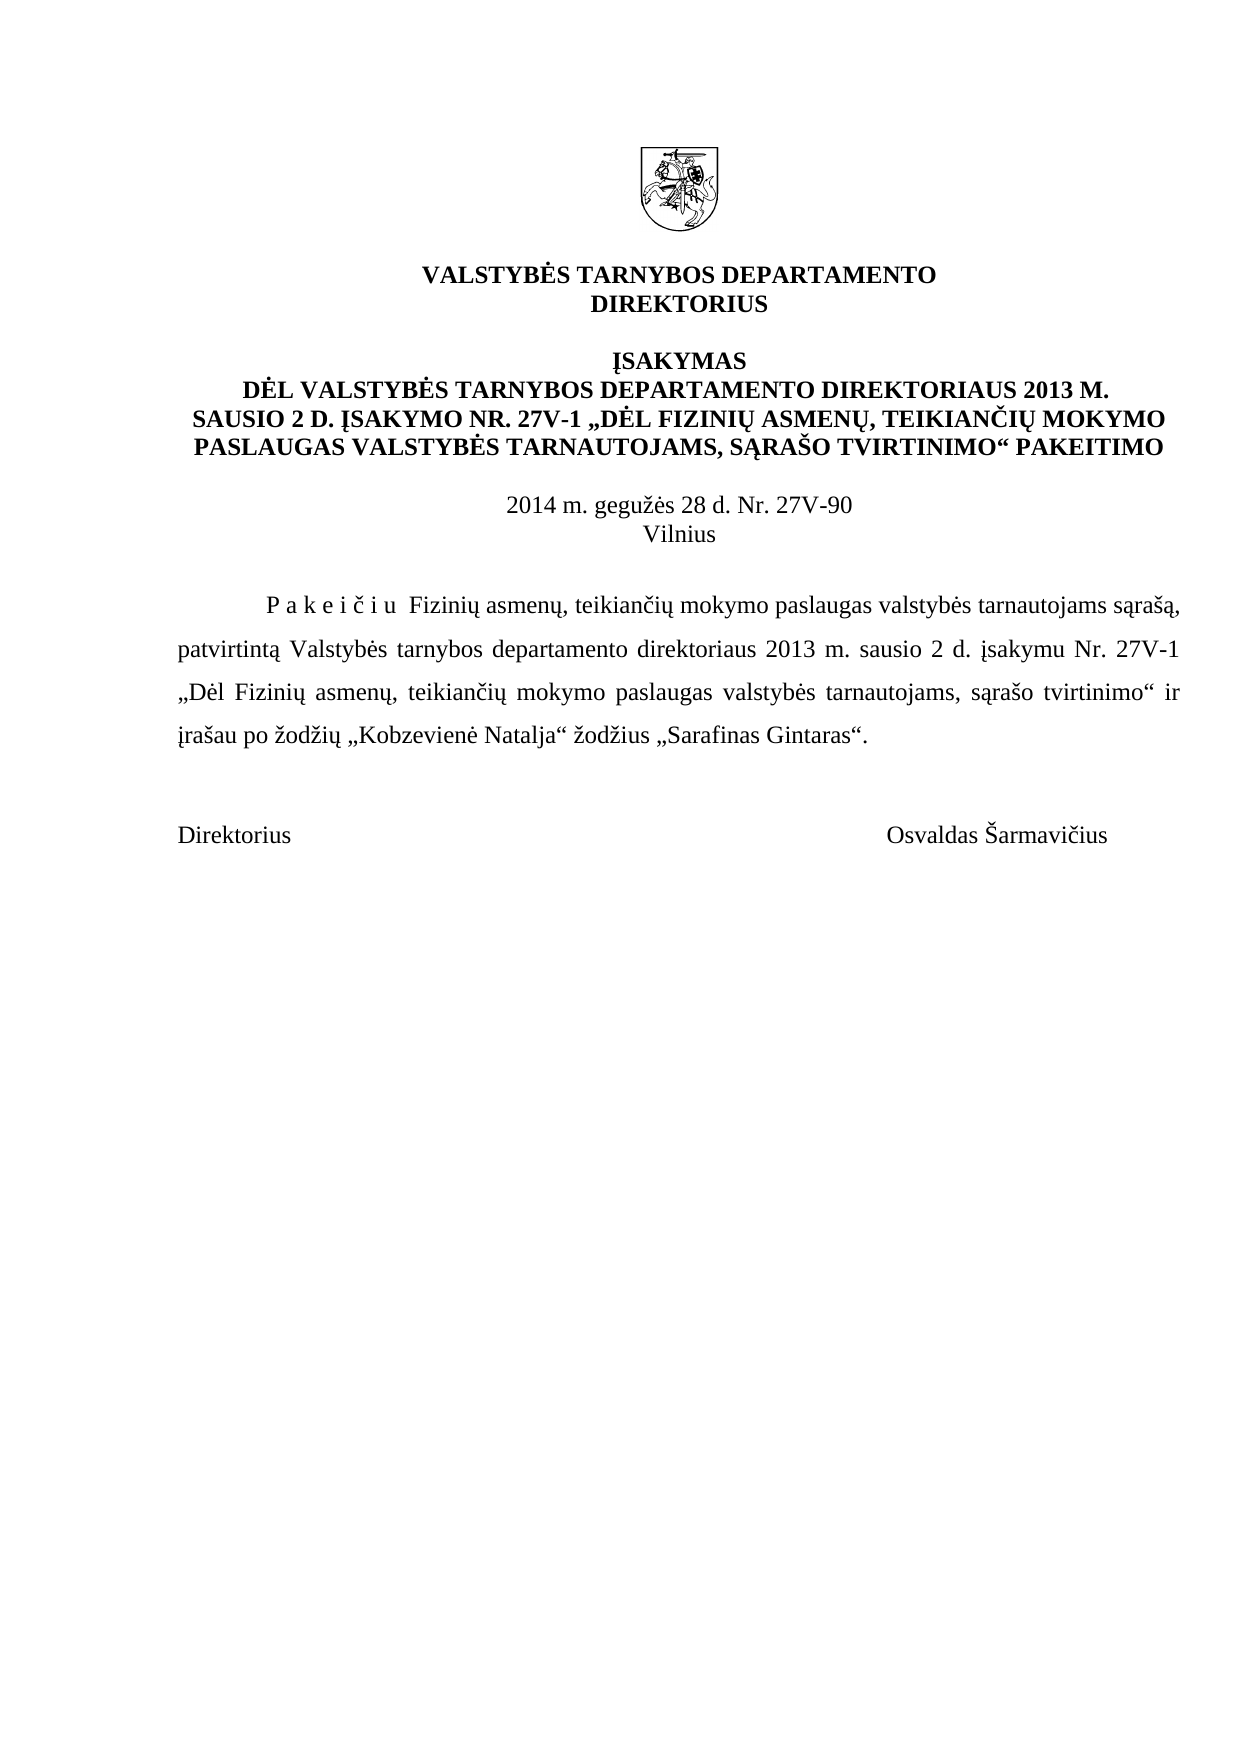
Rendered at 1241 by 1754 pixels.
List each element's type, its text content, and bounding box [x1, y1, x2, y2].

text SAUSIO 2 d. įsakymo NR. 27v-1 „dėl FIZINIŲ ASMENŲ, TEIKIANČIŲ MOKYMO PASLAUGAS VALSTYBĖS TARNAUTOJAMS, SĄRAŠO TVIRTINIMO“ PAKEITIMO [177, 404, 1181, 461]
text VALSTYBĖS TARNYBOS DEPARTAMENTO [177, 260, 1181, 289]
text DĖL VALSTYBĖS TARNYBOS DEPARTAMENTO DIREKTORIAUS 2013 m. [177, 375, 1181, 404]
text ĮSAKYMAS [177, 346, 1181, 375]
text P a k e i č i u Fizinių asmenų, teikiančių mokymo paslaugas valstybės tarnautojams sąrašą, patvirtintą Valstybės tarnybos departamento direktoriaus 2013 m. sausio 2 d. įsakymu Nr. 27V-1 „Dėl Fizinių asmenų, teikiančių mokymo paslaugas valstybės tarnautojams, sąrašo tvirtinimo“ ir įrašau po žodžių „Kobzevienė Natalja“ žodžius „Sarafinas Gintaras“. [177, 591, 1181, 749]
text Vilnius [177, 519, 1181, 547]
text 2014 m. gegužės 28 d. Nr. 27V-90 [177, 490, 1181, 519]
text DIREKTORIUS [177, 289, 1181, 317]
text Direktorius Osvaldas Šarmavičius [177, 821, 1181, 849]
